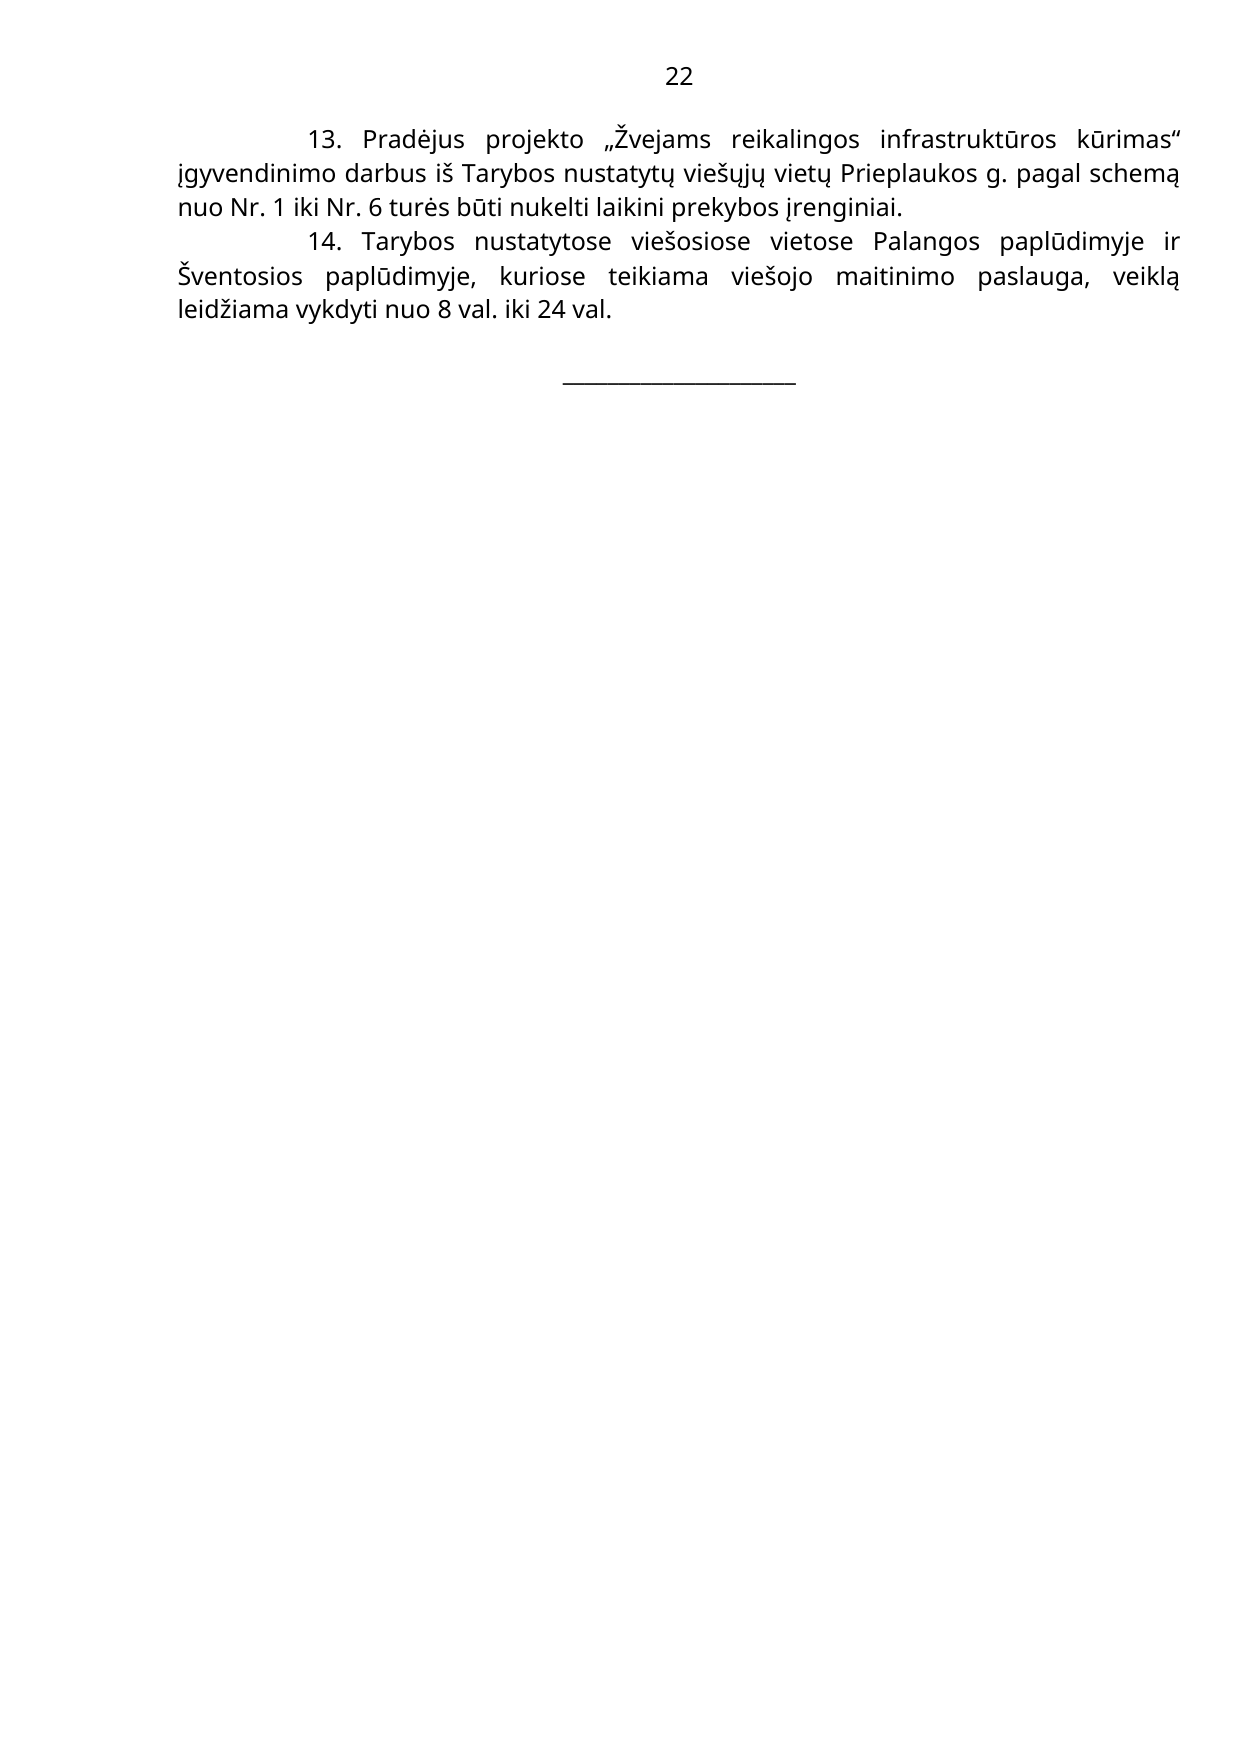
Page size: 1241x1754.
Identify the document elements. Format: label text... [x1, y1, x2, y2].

text 13. Pradėjus projekto „Žvejams reikalingos infrastruktūros kūrimas“ įgyvendinimo darbus iš Tarybos nustatytų viešųjų vietų Prieplaukos g. pagal schemą nuo Nr. 1 iki Nr. 6 turės būti nukelti laikini prekybos įrenginiai. [177, 122, 1181, 224]
text _____________________ [177, 355, 1181, 389]
text 14. Tarybos nustatytose viešosiose vietose Palangos paplūdimyje ir Šventosios paplūdimyje, kuriose teikiama viešojo maitinimo paslauga, veiklą leidžiama vykdyti nuo 8 val. iki 24 val. [177, 224, 1181, 326]
